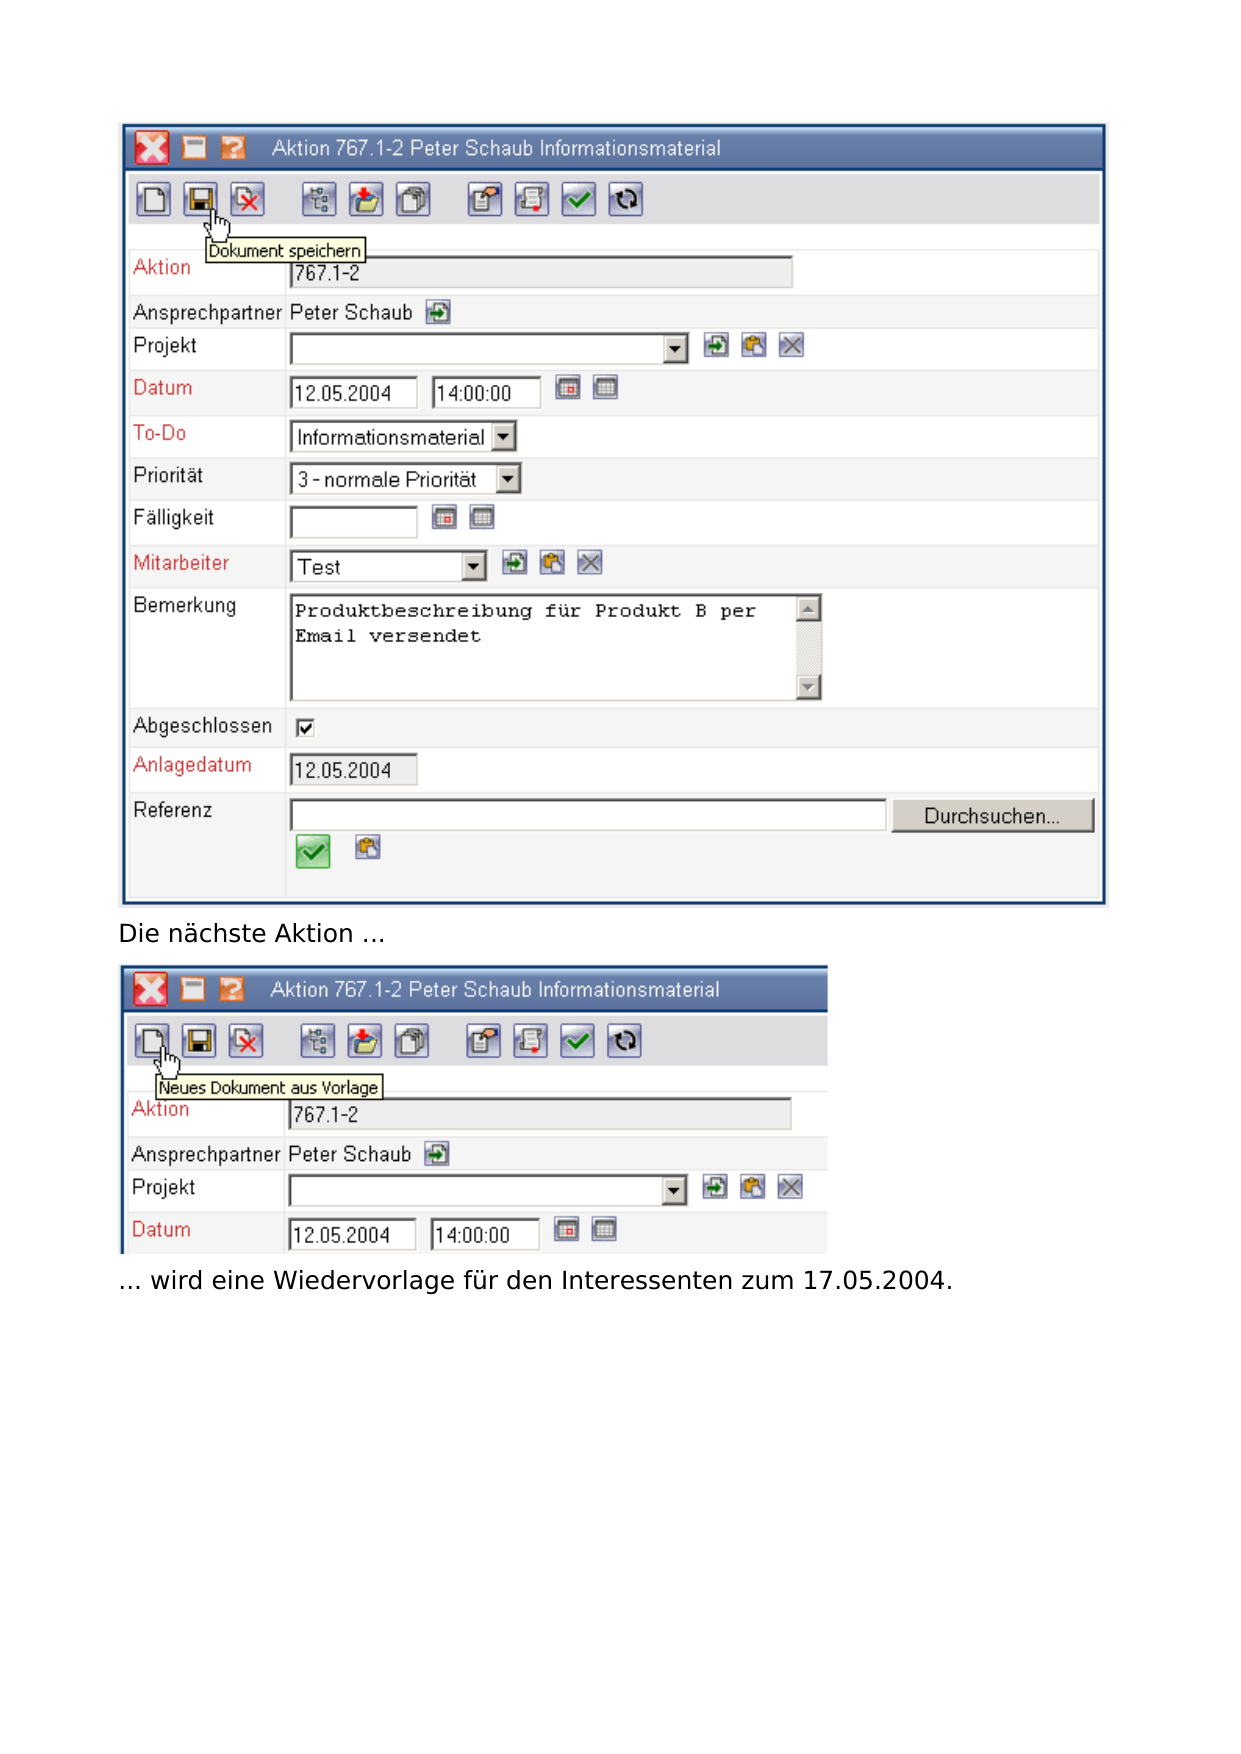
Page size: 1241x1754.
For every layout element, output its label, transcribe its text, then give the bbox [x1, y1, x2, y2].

picture [118, 961, 828, 1254]
picture [118, 118, 1109, 908]
text ... wird eine Wiedervorlage für den Interessenten zum 17.05.2004. [118, 1266, 1122, 1295]
text Die nächste Aktion ... [118, 920, 1122, 949]
